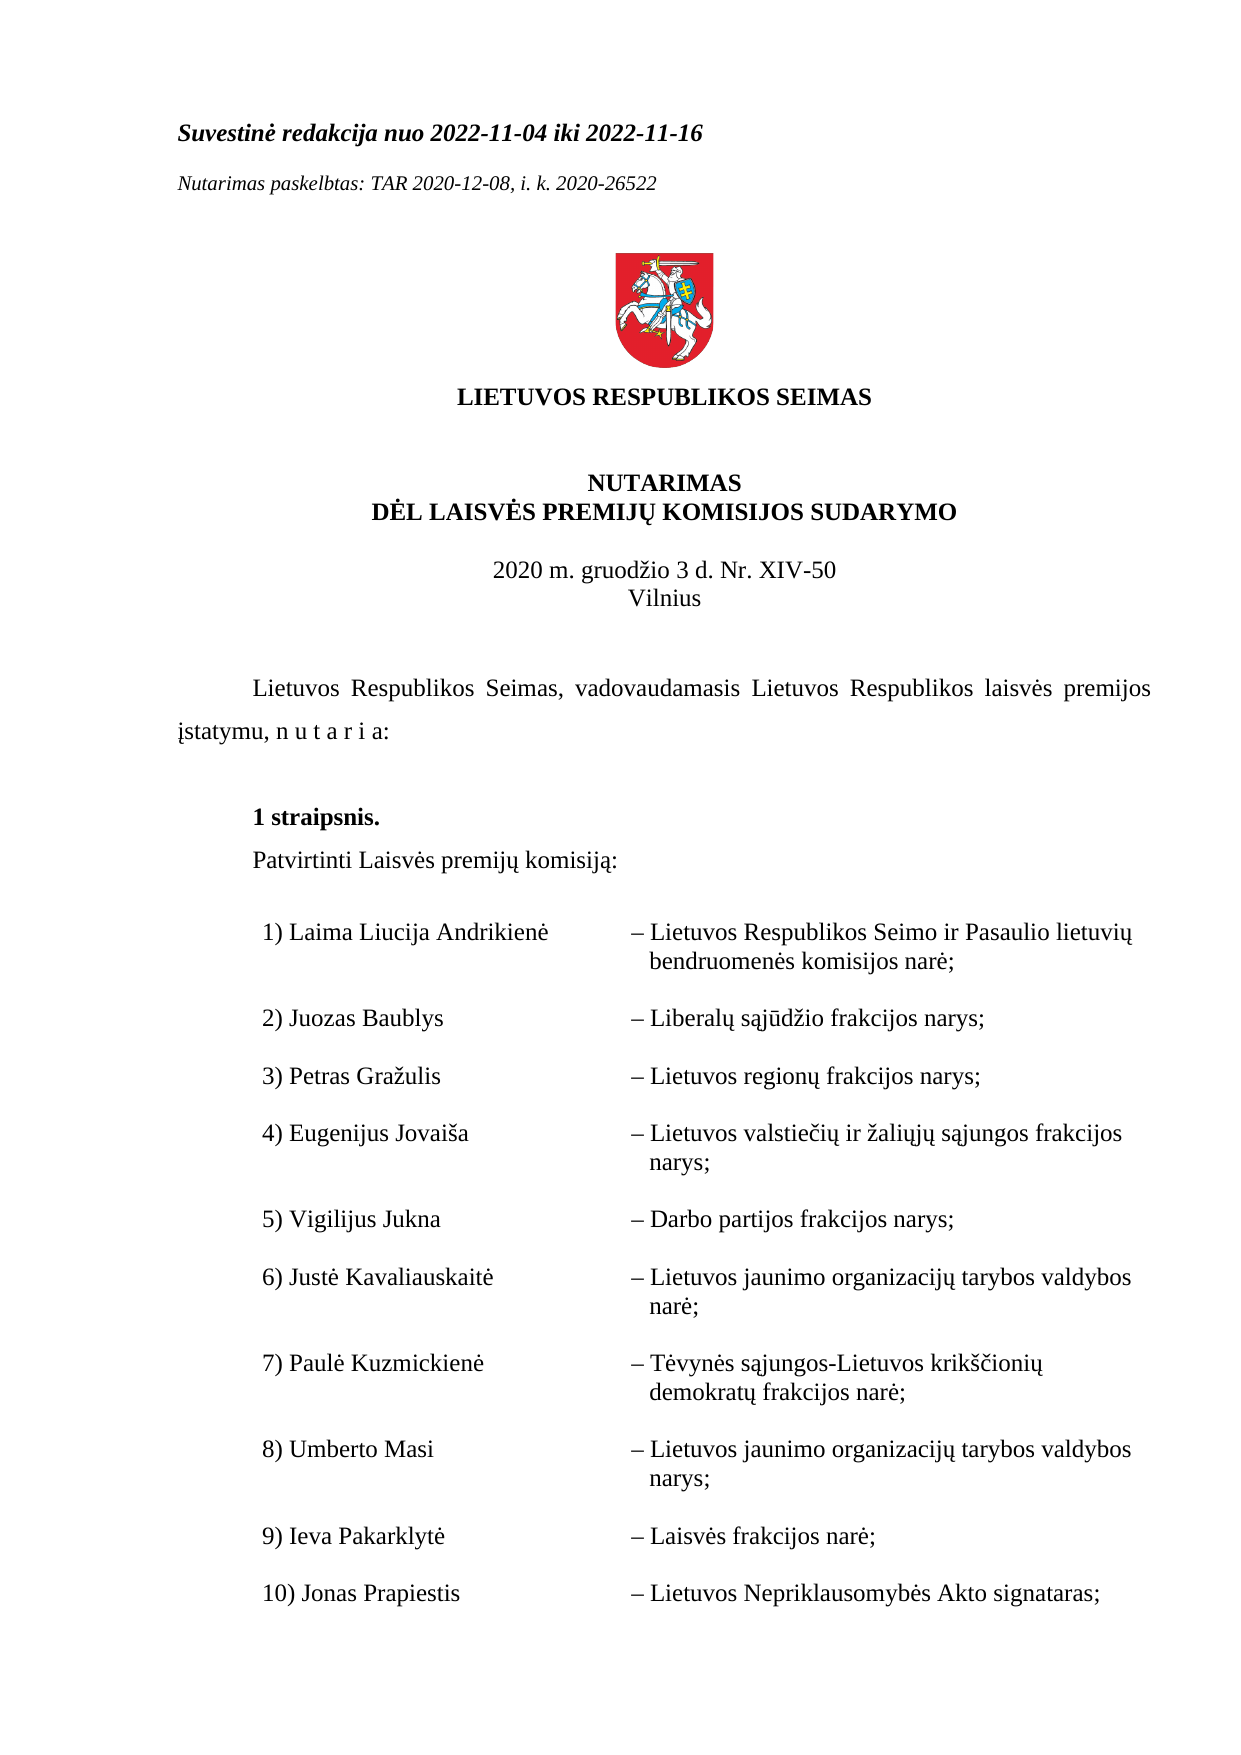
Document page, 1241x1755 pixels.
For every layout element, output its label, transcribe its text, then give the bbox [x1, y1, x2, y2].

text DĖL LAISVĖS PREMIJŲ KOMISIJOS SUDARYMO [177, 497, 1152, 526]
text 1 straipsnis. [177, 802, 1152, 831]
table_cell 7) Paulė Kuzmickienė [251, 1348, 620, 1434]
table_cell 2) Juozas Baublys [251, 1003, 620, 1061]
table_cell 10) Jonas Prapiestis [251, 1578, 620, 1636]
table_cell – Liberalų sąjūdžio frakcijos narys; [620, 1003, 1151, 1061]
table_header 1) Laima Liucija Andrikienė [251, 917, 620, 1003]
table_cell – Lietuvos valstiečių ir žaliųjų sąjungos frakcijos narys; [620, 1118, 1151, 1204]
table_cell 6) Justė Kavaliauskaitė [251, 1262, 620, 1348]
text Patvirtinti Laisvės premijų komisiją: [177, 845, 1152, 874]
table_cell 8) Umberto Masi [251, 1435, 620, 1521]
table_cell – Lietuvos regionų frakcijos narys; [620, 1061, 1151, 1118]
table_cell 3) Petras Gražulis [251, 1061, 620, 1118]
table_cell 4) Eugenijus Jovaiša [251, 1118, 620, 1204]
text Vilnius [177, 583, 1152, 612]
table_cell – Lietuvos Nepriklausomybės Akto signataras; [620, 1578, 1151, 1636]
text NUTARIMAS [177, 468, 1152, 497]
table_cell 9) Ieva Pakarklytė [251, 1521, 620, 1578]
table_cell – Lietuvos jaunimo organizacijų tarybos valdybos narė; [620, 1262, 1151, 1348]
table_cell – Lietuvos jaunimo organizacijų tarybos valdybos narys; [620, 1435, 1151, 1521]
text Suvestinė redakcija nuo 2022-11-04 iki 2022-11-16 [177, 118, 1152, 147]
table_header – Lietuvos Respublikos Seimo ir Pasaulio lietuvių bendruomenės komisijos narė; [620, 917, 1151, 1003]
text 2020 m. gruodžio 3 d. Nr. XIV-50 [177, 555, 1152, 583]
text LIETUVOS RESPUBLIKOS SEIMAS [177, 382, 1152, 411]
table_cell – Tėvynės sąjungos-Lietuvos krikščionių demokratų frakcijos narė; [620, 1348, 1151, 1434]
table_cell – Laisvės frakcijos narė; [620, 1521, 1151, 1578]
text Nutarimas paskelbtas: TAR 2020-12-08, i. k. 2020-26522 [177, 171, 1152, 195]
table_cell – Darbo partijos frakcijos narys; [620, 1205, 1151, 1262]
text Lietuvos Respublikos Seimas, vadovaudamasis Lietuvos Respublikos laisvės premijos įstatymu, nutaria: [177, 673, 1152, 744]
table_cell 5) Vigilijus Jukna [251, 1205, 620, 1262]
